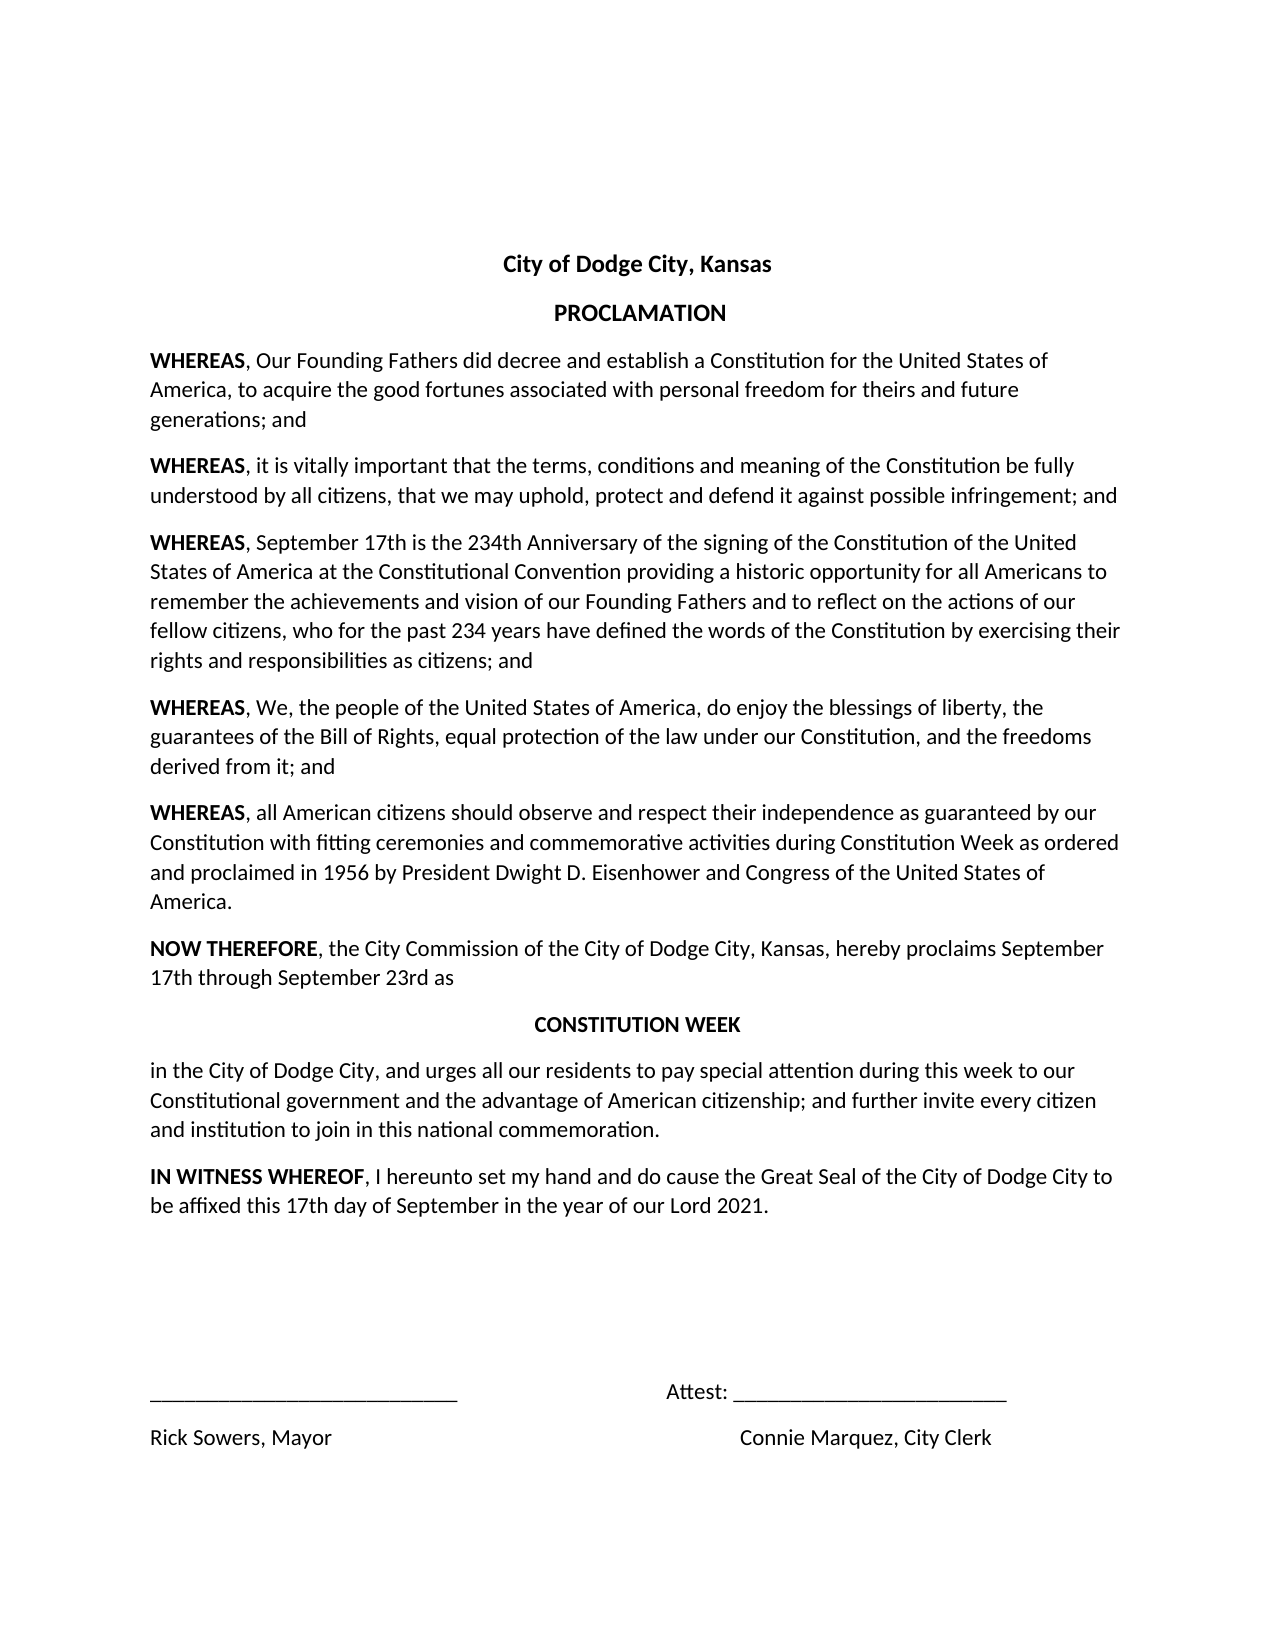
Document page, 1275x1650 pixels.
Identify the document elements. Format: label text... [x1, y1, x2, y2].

text WHEREAS, all American citizens should observe and respect their independence as guaranteed by our Constitution with fitting ceremonies and commemorative activities during Constitution Week as ordered and proclaimed in 1956 by President Dwight D. Eisenhower and Congress of the United States of America. [150, 798, 1125, 916]
text WHEREAS, Our Founding Fathers did decree and establish a Constitution for the United States of America, to acquire the good fortunes associated with personal freedom for theirs and future generations; and [150, 346, 1125, 433]
text CONSTITUTION WEEK [150, 1010, 1125, 1038]
text NOW THEREFORE, the City Commission of the City of Dodge City, Kansas, hereby proclaims September 17th through September 23rd as [150, 934, 1125, 992]
text IN WITNESS WHEREOF, I hereunto set my hand and do cause the Great Seal of the City of Dodge City to be affixed this 17th day of September in the year of our Lord 2021. [150, 1162, 1125, 1220]
text WHEREAS, We, the people of the United States of America, do enjoy the blessings of liberty, the guarantees of the Bill of Rights, equal protection of the law under our Constitution, and the freedoms derived from it; and [150, 693, 1125, 780]
text WHEREAS, September 17th is the 234th Anniversary of the signing of the Constitution of the United States of America at the Constitutional Convention providing a historic opportunity for all Americans to remember the achievements and vision of our Founding Fathers and to reflect on the actions of our fellow citizens, who for the past 234 years have defined the words of the Constitution by exercising their rights and responsibilities as citizens; and [150, 528, 1125, 674]
text PROCLAMATION [150, 297, 1125, 327]
text ___________________________ Attest: ________________________ [150, 1377, 1125, 1405]
text Rick Sowers, Mayor Connie Marquez, City Clerk [150, 1423, 1125, 1451]
text City of Dodge City, Kansas [150, 248, 1125, 278]
text in the City of Dodge City, and urges all our residents to pay special attention during this week to our Constitutional government and the advantage of American citizenship; and further invite every citizen and institution to join in this national commemoration. [150, 1056, 1125, 1144]
text WHEREAS, it is vitally important that the terms, conditions and meaning of the Constitution be fully understood by all citizens, that we may uphold, protect and defend it against possible infringement; and [150, 452, 1125, 509]
